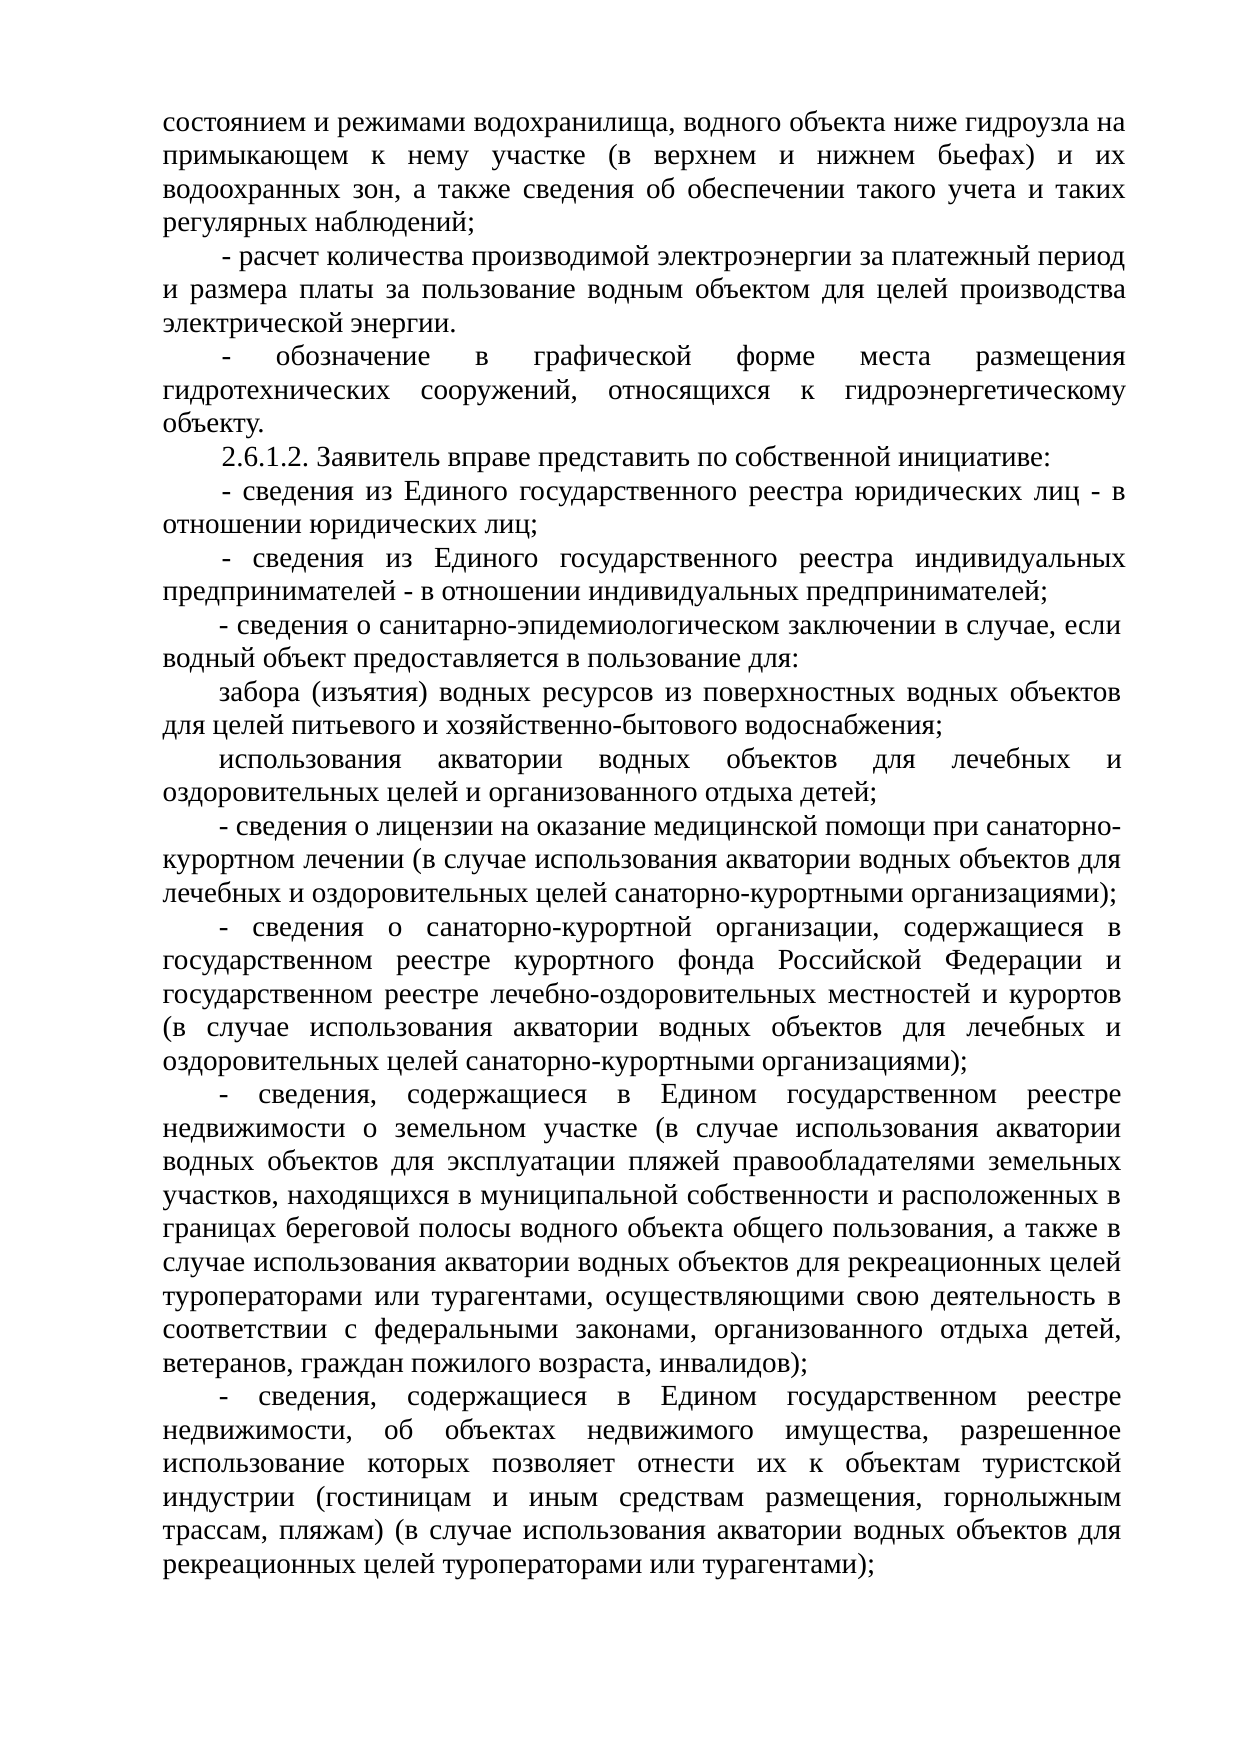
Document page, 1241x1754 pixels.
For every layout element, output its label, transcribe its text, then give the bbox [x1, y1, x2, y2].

text 2.6.1.2. Заявитель вправе представить по собственной инициативе: [162, 439, 1127, 473]
text - сведения, содержащиеся в Едином государственном реестре недвижимости о земельном участке (в случае использования акватории водных объектов для эксплуатации пляжей правообладателями земельных участков, находящихся в муниципальной собственности и расположенных в границах береговой полосы водного объекта общего пользования, а также в случае использования акватории водных объектов для рекреационных целей туроператорами или турагентами, осуществляющими свою деятельность в соответствии с федеральными законами, организованного отдыха детей, ветеранов, граждан пожилого возраста, инвалидов); [162, 1076, 1122, 1378]
text использования акватории водных объектов для лечебных и оздоровительных целей и организованного отдыха детей; [162, 741, 1122, 808]
text - сведения, содержащиеся в Едином государственном реестре недвижимости, об объектах недвижимого имущества, разрешенное использование которых позволяет отнести их к объектам туристской индустрии (гостиницам и иным средствам размещения, горнолыжным трассам, пляжам) (в случае использования акватории водных объектов для рекреационных целей туроператорами или турагентами); [162, 1378, 1122, 1579]
text - сведения о санаторно-курортной организации, содержащиеся в государственном реестре курортного фонда Российской Федерации и государственном реестре лечебно-оздоровительных местностей и курортов (в случае использования акватории водных объектов для лечебных и оздоровительных целей санаторно-курортными организациями); [162, 909, 1122, 1076]
text - сведения о санитарно-эпидемиологическом заключении в случае, если водный объект предоставляется в пользование для: [162, 607, 1122, 674]
text - сведения из Единого государственного реестра индивидуальных предпринимателей - в отношении индивидуальных предпринимателей; [162, 540, 1127, 607]
text - сведения о лицензии на оказание медицинской помощи при санаторно-курортном лечении (в случае использования акватории водных объектов для лечебных и оздоровительных целей санаторно-курортными организациями); [162, 808, 1122, 909]
text - сведения из Единого государственного реестра юридических лиц - в отношении юридических лиц; [162, 473, 1127, 540]
text состоянием и режимами водохранилища, водного объекта ниже гидроузла на примыкающем к нему участке (в верхнем и нижнем бьефах) и их водоохранных зон, а также сведения об обеспечении такого учета и таких регулярных наблюдений; [162, 104, 1127, 238]
text забора (изъятия) водных ресурсов из поверхностных водных объектов для целей питьевого и хозяйственно-бытового водоснабжения; [162, 674, 1122, 741]
text - расчет количества производимой электроэнергии за платежный период и размера платы за пользование водным объектом для целей производства электрической энергии. [162, 238, 1127, 338]
text - обозначение в графической форме места размещения гидротехнических сооружений, относящихся к гидроэнергетическому объекту. [162, 338, 1127, 439]
